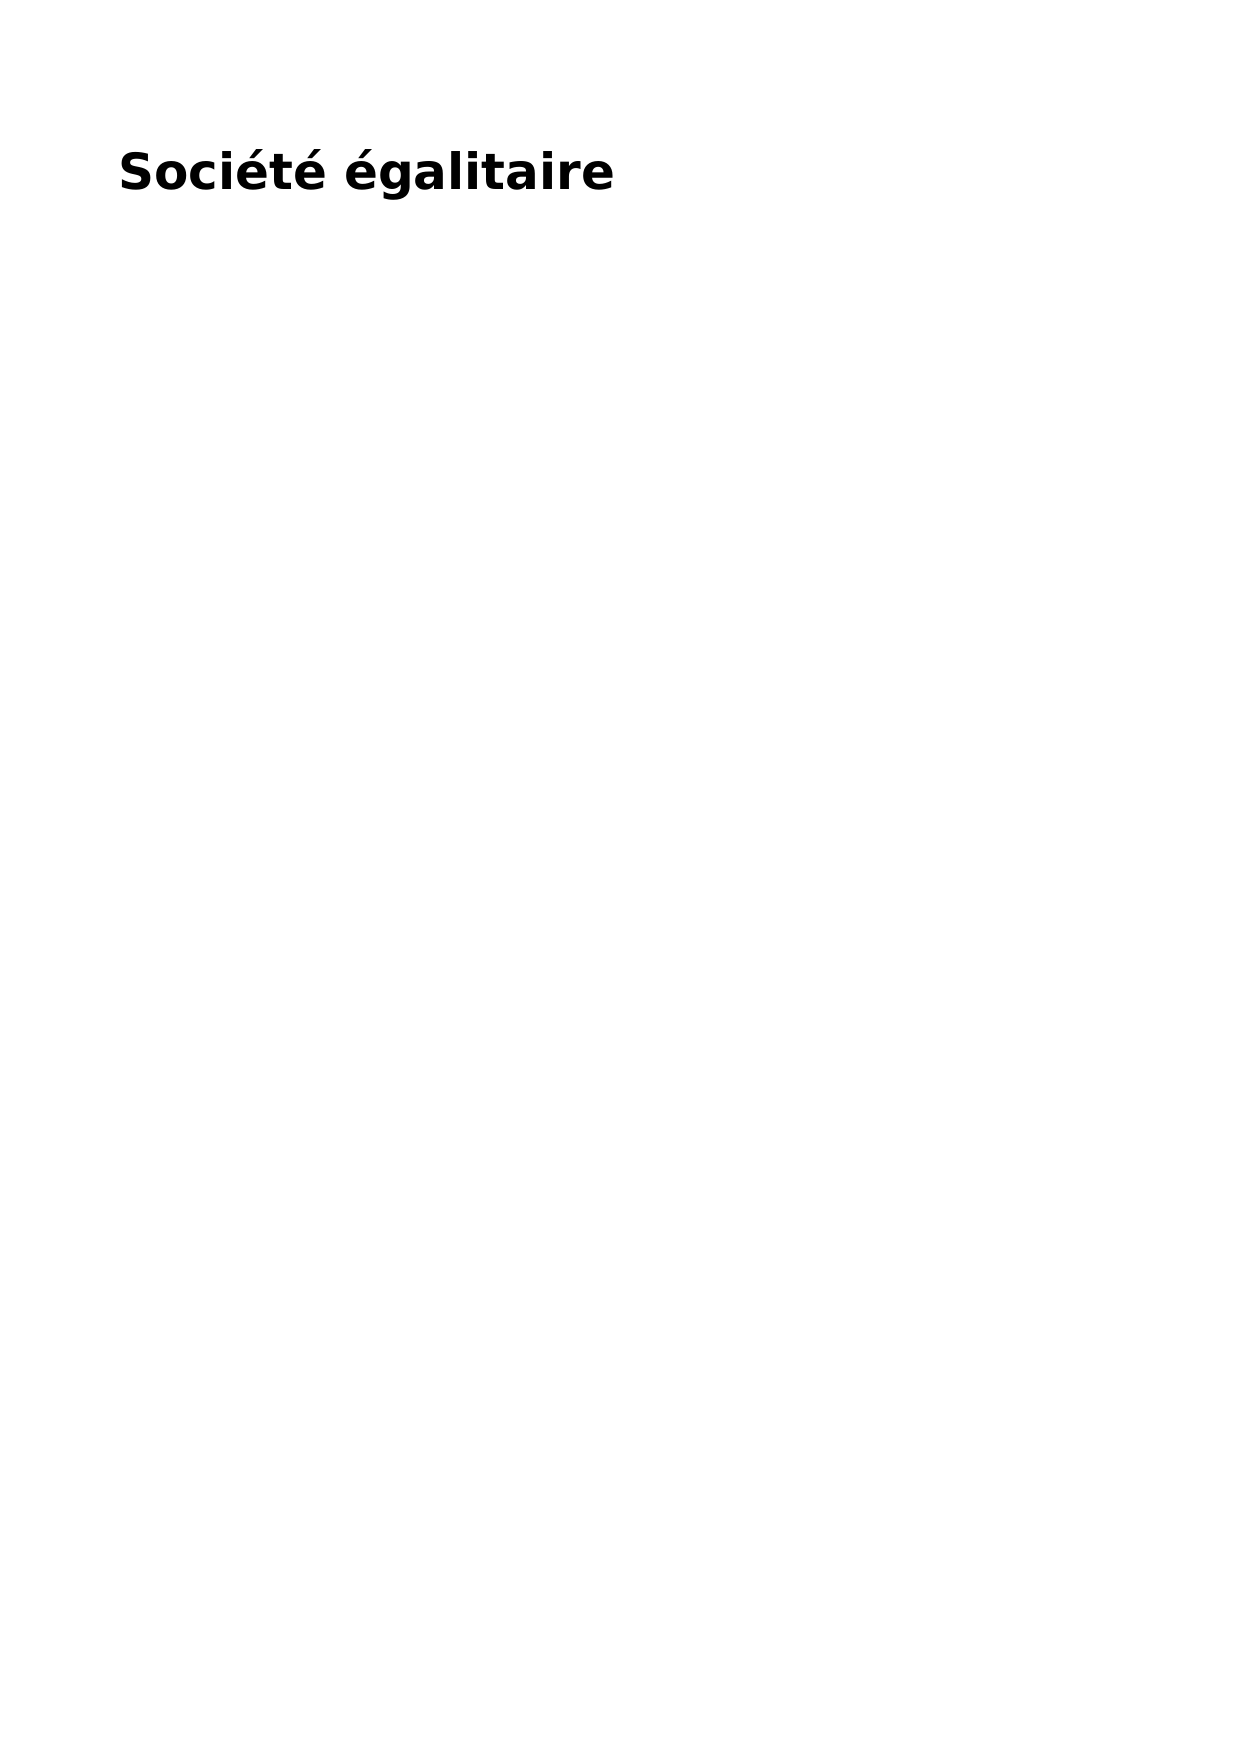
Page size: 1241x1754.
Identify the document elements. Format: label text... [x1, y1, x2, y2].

subtitle Société égalitaire [118, 143, 1122, 201]
